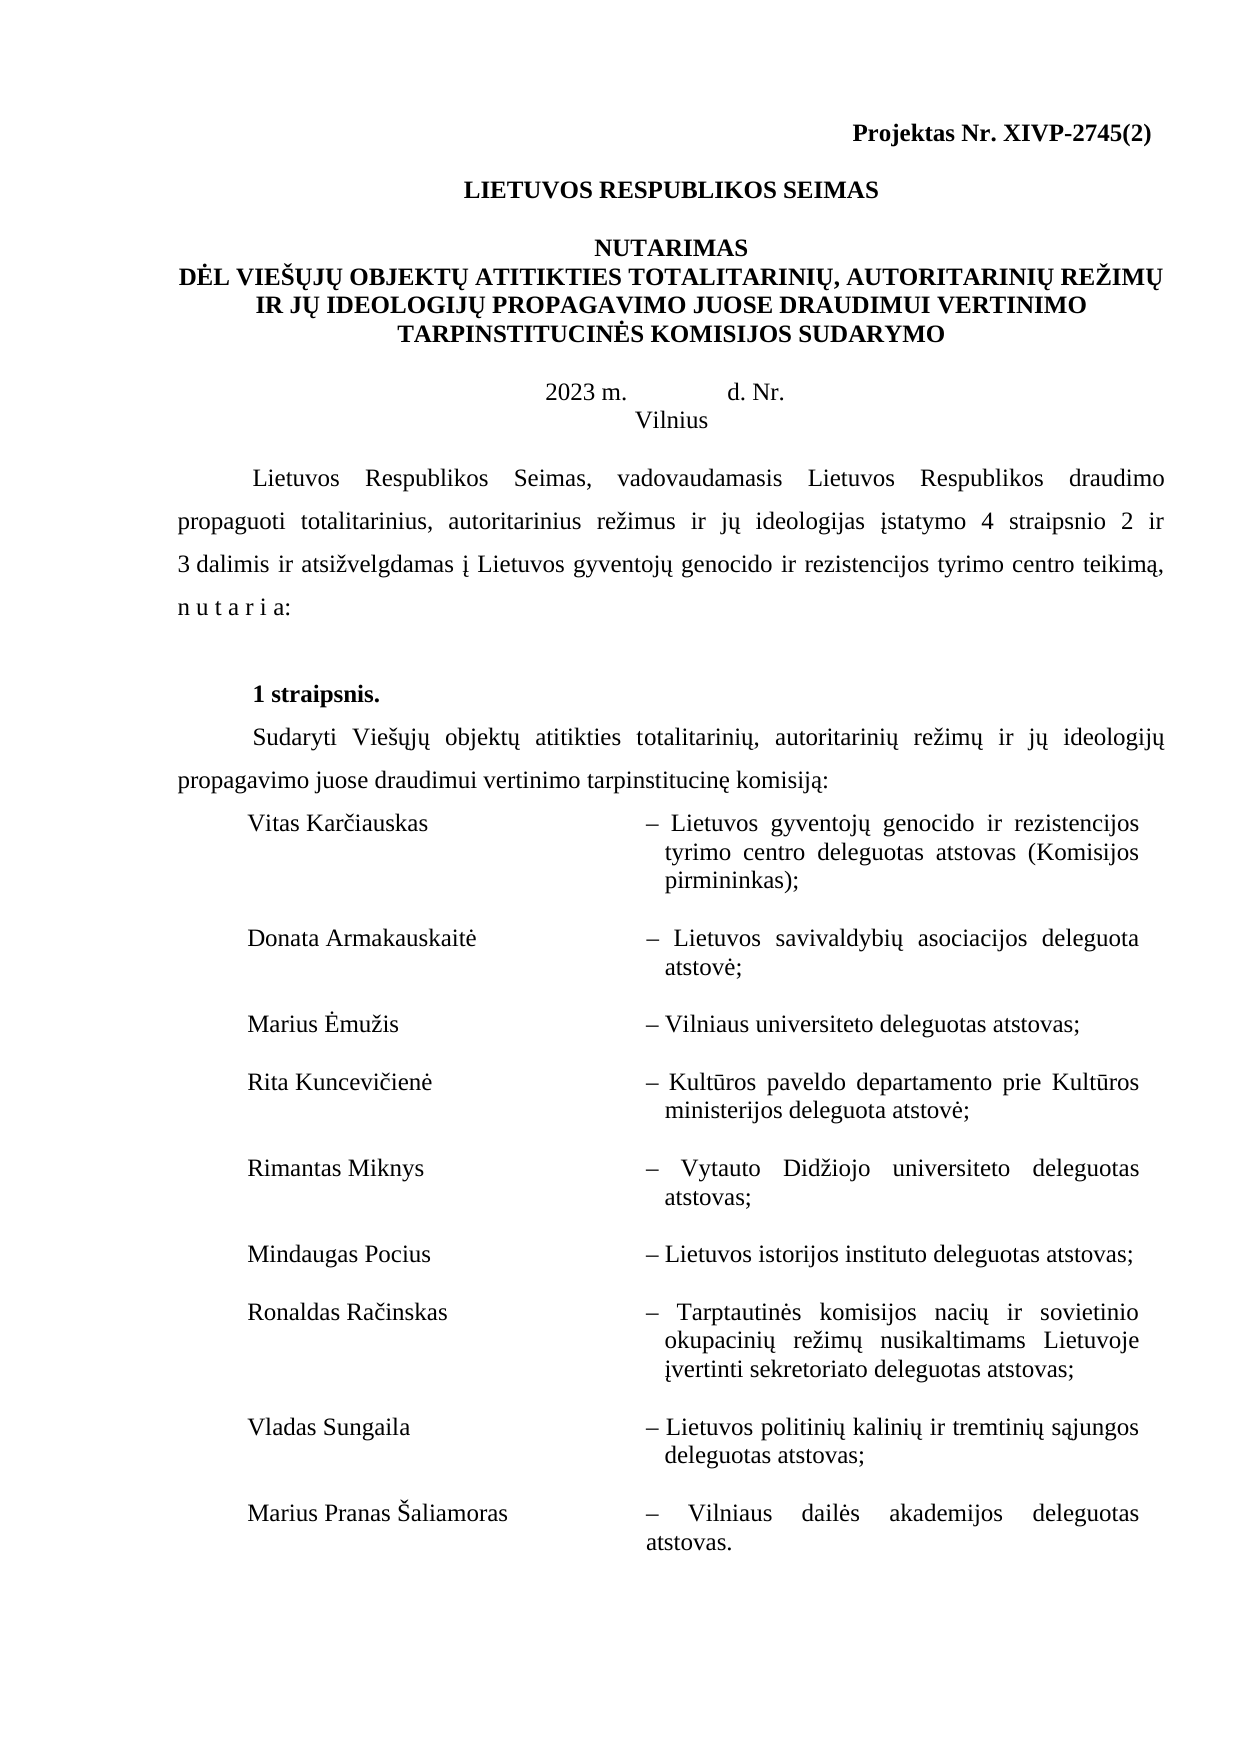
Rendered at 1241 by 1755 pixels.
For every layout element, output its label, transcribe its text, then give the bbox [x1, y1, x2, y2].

table_header – Lietuvos gyventojų genocido ir rezistencijos tyrimo centro deleguotas atstovas (Komisijos pirmininkas); [635, 808, 1151, 923]
table_cell – Lietuvos savivaldybių asociacijos deleguota atstovė; [635, 923, 1151, 1009]
table_cell Ronaldas Račinskas [236, 1297, 634, 1412]
table_cell – Vilniaus universiteto deleguotas atstovas; [635, 1009, 1151, 1067]
text Lietuvos Respublikos Seimas, vadovaudamasis Lietuvos Respublikos draudimo propaguoti totalitarinius, autoritarinius režimus ir jų ideologijas įstatymo 4 straipsnio 2 ir 3 dalimis ir atsižvelgdamas į Lietuvos gyventojų genocido ir rezistencijos tyrimo centro teikimą, nutaria: [177, 463, 1165, 621]
text Vilnius [177, 406, 1165, 434]
table_cell Vladas Sungaila [236, 1412, 634, 1498]
table_cell Rimantas Miknys [236, 1153, 634, 1239]
table_cell Mindaugas Pocius [236, 1239, 634, 1297]
table_cell – Vilniaus dailės akademijos deleguotas atstovas. [635, 1498, 1151, 1584]
table_cell Marius Ėmužis [236, 1009, 634, 1067]
table_header Vitas Karčiauskas [236, 808, 634, 923]
text LIETUVOS RESPUBLIKOS SEIMAS [177, 176, 1165, 204]
text DĖL VIEŠŲJŲ OBJEKTŲ ATITIKTIES TOTALITARINIŲ, AUTORITARINIŲ REŽIMŲ IR JŲ IDEOLOGIJŲ PROPAGAVIMO JUOSE DRAUDIMUI VERTINIMO TARPINSTITUCINĖS KOMISIJOS SUDARYMO [177, 262, 1165, 348]
text 2023 m. d. Nr. [177, 377, 1165, 406]
text Projektas Nr. XIVP-2745(2) [777, 118, 1165, 147]
table_cell – Vytauto Didžiojo universiteto deleguotas atstovas; [635, 1153, 1151, 1239]
text 1 straipsnis. [177, 679, 1165, 707]
table_cell Rita Kuncevičienė [236, 1067, 634, 1153]
table_cell – Kultūros paveldo departamento prie Kultūros ministerijos deleguota atstovė; [635, 1067, 1151, 1153]
table_cell – Tarptautinės komisijos nacių ir sovietinio okupacinių režimų nusikaltimams Lietuvoje įvertinti sekretoriato deleguotas atstovas; [635, 1297, 1151, 1412]
table_cell – Lietuvos politinių kalinių ir tremtinių sąjungos deleguotas atstovas; [635, 1412, 1151, 1498]
table_cell Marius Pranas Šaliamoras [236, 1498, 634, 1584]
text NUTARIMAS [177, 233, 1165, 262]
text Sudaryti Viešųjų objektų atitikties totalitarinių, autoritarinių režimų ir jų ideologijų propagavimo juose draudimui vertinimo tarpinstitucinę komisiją: [177, 722, 1165, 794]
table_cell – Lietuvos istorijos instituto deleguotas atstovas; [635, 1239, 1151, 1297]
table_cell Donata Armakauskaitė [236, 923, 634, 1009]
